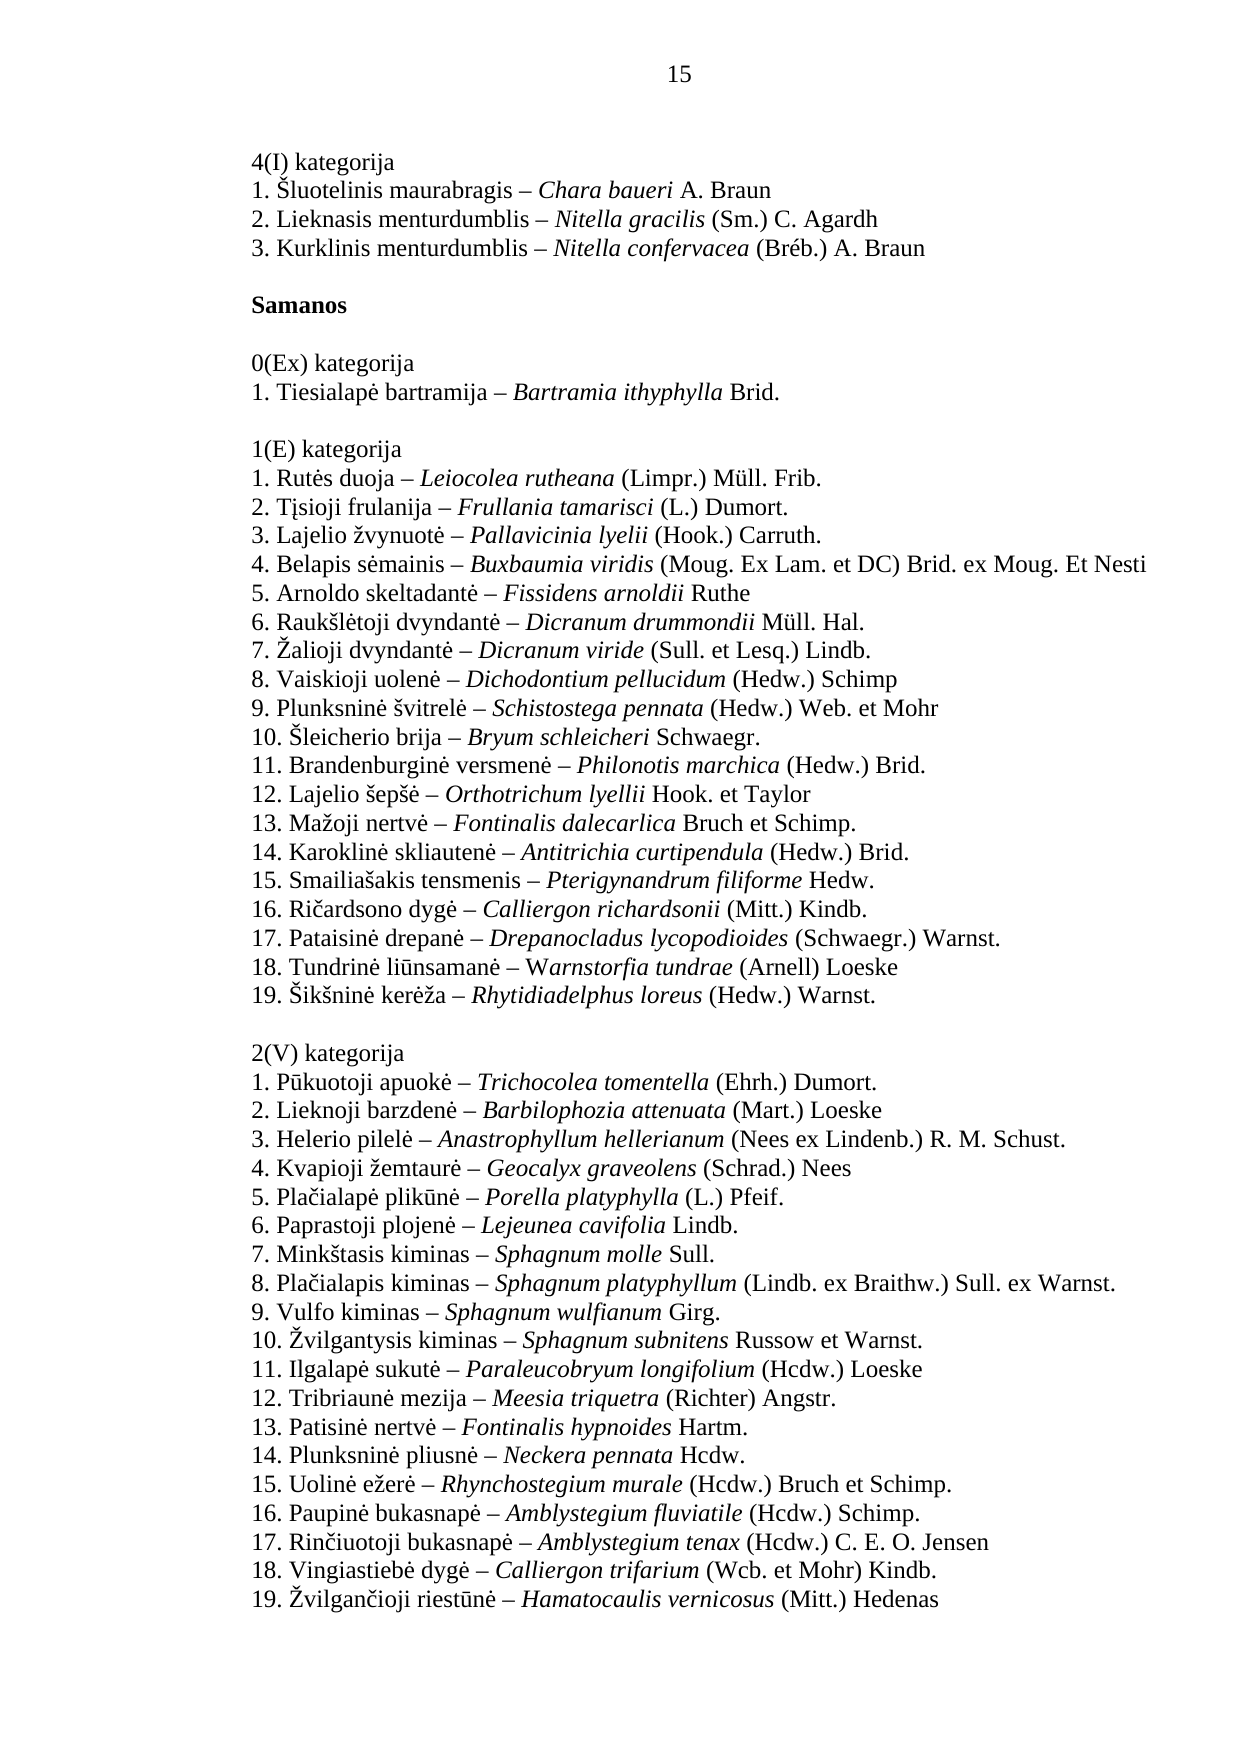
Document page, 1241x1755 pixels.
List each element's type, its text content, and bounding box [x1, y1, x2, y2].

text 7. Žalioji dvyndantė – Dicranum viride (Sull. et Lesq.) Lindb. [177, 636, 1181, 664]
text 11. Ilgalapė sukutė – Paraleucobryum longifolium (Hcdw.) Loeske [177, 1354, 1181, 1383]
text 6. Paprastoji plojenė – Lejeunea cavifolia Lindb. [177, 1211, 1181, 1239]
text Samanos [177, 291, 1181, 319]
text 2(V) kategorija [177, 1038, 1181, 1067]
text 0(Ex) kategorija [177, 348, 1181, 377]
text 3. Kurklinis menturdumblis – Nitella confervacea (Bréb.) A. Braun [177, 233, 1181, 262]
text 2. Tįsioji frulanija – Frullania tamarisci (L.) Dumort. [177, 492, 1181, 521]
text 14. Plunksninė pliusnė – Neckera pennata Hcdw. [177, 1441, 1181, 1469]
text 4. Belapis sėmainis – Buxbaumia viridis (Moug. Ex Lam. et DC) Brid. ex Moug. Et Nesti [177, 549, 1181, 578]
text 15. Uolinė ežerė – Rhynchostegium murale (Hcdw.) Bruch et Schimp. [177, 1469, 1181, 1498]
text 8. Vaiskioji uolenė – Dichodontium pellucidum (Hedw.) Schimp [177, 664, 1181, 693]
text 7. Minkštasis kiminas – Sphagnum molle Sull. [177, 1239, 1181, 1268]
text 5. Arnoldo skeltadantė – Fissidens arnoldii Ruthe [177, 578, 1181, 607]
text 4(I) kategorija [177, 147, 1181, 176]
text 16. Ričardsono dygė – Calliergon richardsonii (Mitt.) Kindb. [177, 894, 1181, 923]
text 5. Plačialapė plikūnė – Porella platyphylla (L.) Pfeif. [177, 1182, 1181, 1211]
text 2. Lieknoji barzdenė – Barbilophozia attenuata (Mart.) Loeske [177, 1096, 1181, 1124]
text 3. Helerio pilelė – Anastrophyllum hellerianum (Nees ex Lindenb.) R. M. Schust. [177, 1124, 1181, 1153]
text 10. Žvilgantysis kiminas – Sphagnum subnitens Russow et Warnst. [177, 1326, 1181, 1354]
text 15. Smailiašakis tensmenis – Pterigynandrum filiforme Hedw. [177, 866, 1181, 894]
text 13. Mažoji nertvė – Fontinalis dalecarlica Bruch et Schimp. [177, 808, 1181, 837]
text 1. Tiesialapė bartramija – Bartramia ithyphylla Brid. [177, 377, 1181, 406]
text 1(E) kategorija [177, 434, 1181, 463]
text 6. Raukšlėtoji dvyndantė – Dicranum drummondii Müll. Hal. [177, 607, 1181, 636]
text 11. Brandenburginė versmenė – Philonotis marchica (Hedw.) Brid. [177, 751, 1181, 779]
text 17. Pataisinė drepanė – Drepanocladus lycopodioides (Schwaegr.) Warnst. [177, 923, 1181, 952]
text 4. Kvapioji žemtaurė – Geocalyx graveolens (Schrad.) Nees [177, 1153, 1181, 1182]
text 10. Šleicherio brija – Bryum schleicheri Schwaegr. [177, 722, 1181, 751]
text 18. Vingiastiebė dygė – Calliergon trifarium (Wcb. et Mohr) Kindb. [177, 1556, 1181, 1584]
text 2. Lieknasis menturdumblis – Nitella gracilis (Sm.) C. Agardh [177, 204, 1181, 233]
text 19. Šikšninė kerėža – Rhytidiadelphus loreus (Hedw.) Warnst. [177, 981, 1181, 1009]
text 18. Tundrinė liūnsamanė – Warnstorfia tundrae (Arnell) Loeske [177, 952, 1181, 981]
text 13. Patisinė nertvė – Fontinalis hypnoides Hartm. [177, 1412, 1181, 1441]
text 1. Šluotelinis maurabragis – Chara baueri A. Braun [177, 176, 1181, 204]
text 9. Plunksninė švitrelė – Schistostega pennata (Hedw.) Web. et Mohr [177, 693, 1181, 722]
text 9. Vulfo kiminas – Sphagnum wulfianum Girg. [177, 1297, 1181, 1326]
text 1. Pūkuotoji apuokė – Trichocolea tomentella (Ehrh.) Dumort. [177, 1067, 1181, 1096]
text 3. Lajelio žvynuotė – Pallavicinia lyelii (Hook.) Carruth. [177, 521, 1181, 549]
text 1. Rutės duoja – Leiocolea rutheana (Limpr.) Müll. Frib. [177, 463, 1181, 492]
text 16. Paupinė bukasnapė – Amblystegium fluviatile (Hcdw.) Schimp. [177, 1498, 1181, 1527]
text 12. Lajelio šepšė – Orthotrichum lyellii Hook. et Taylor [177, 779, 1181, 808]
text 12. Tribriaunė mezija – Meesia triquetra (Richter) Angstr. [177, 1383, 1181, 1412]
text 17. Rinčiuotoji bukasnapė – Amblystegium tenax (Hcdw.) C. E. O. Jensen [177, 1527, 1181, 1556]
text 8. Plačialapis kiminas – Sphagnum platyphyllum (Lindb. ex Braithw.) Sull. ex Warnst. [177, 1268, 1181, 1297]
text 19. Žvilgančioji riestūnė – Hamatocaulis vernicosus (Mitt.) Hedenas [177, 1584, 1181, 1613]
text 14. Karoklinė skliautenė – Antitrichia curtipendula (Hedw.) Brid. [177, 837, 1181, 866]
